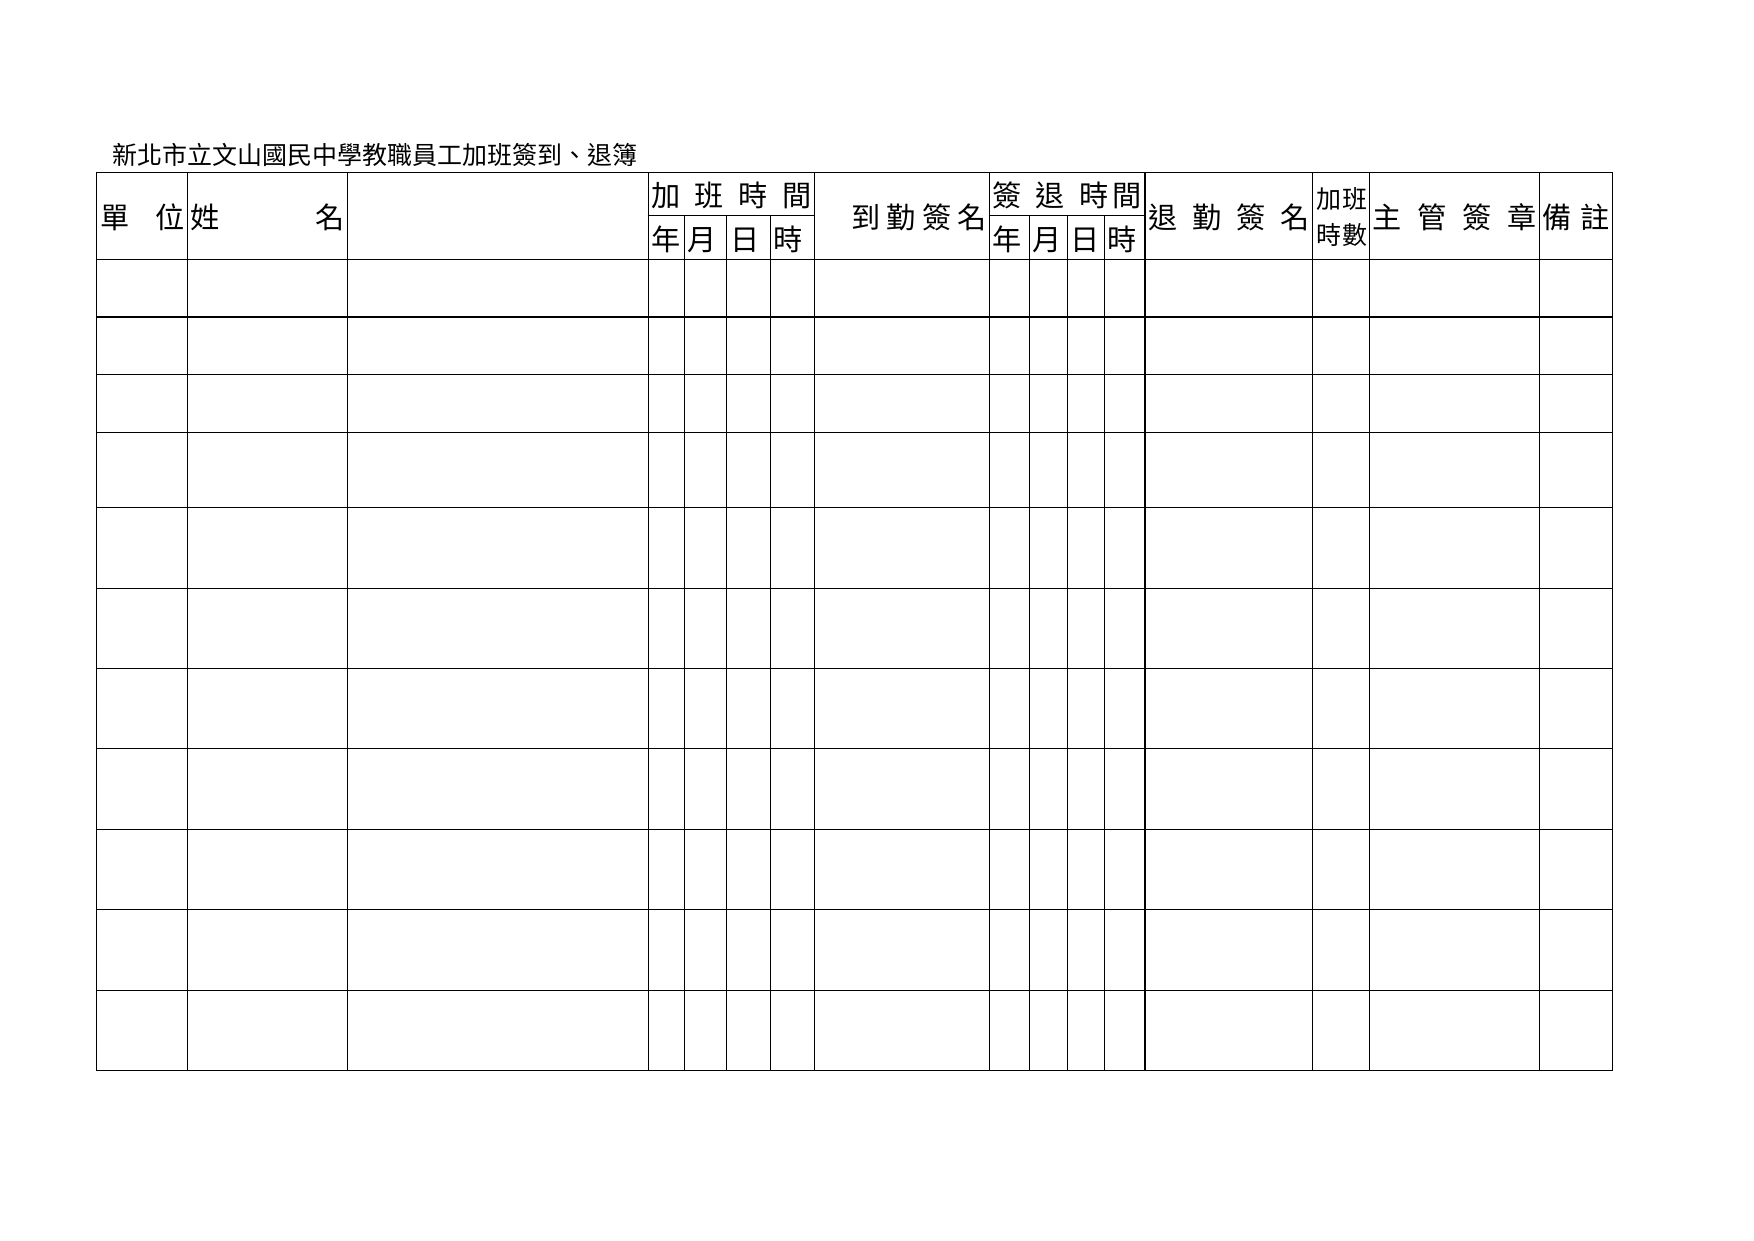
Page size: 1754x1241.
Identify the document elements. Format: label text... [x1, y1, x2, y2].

table_cell [1030, 318, 1067, 374]
table_header [348, 173, 648, 258]
table_cell 年 [649, 216, 684, 258]
table_cell [727, 749, 770, 829]
table_cell [348, 991, 648, 1070]
table_header 主管簽章 [1370, 173, 1539, 258]
table_cell [1146, 669, 1312, 748]
table_cell [815, 433, 989, 507]
table_cell [97, 433, 187, 507]
table_cell 月 [685, 216, 726, 258]
table_cell [1313, 260, 1369, 316]
table_cell [1068, 910, 1104, 989]
table_cell [348, 910, 648, 989]
table_cell [1068, 260, 1104, 316]
table_cell [1105, 991, 1144, 1070]
table_cell [1146, 508, 1312, 587]
table_cell [771, 318, 814, 374]
table_cell [1068, 508, 1104, 587]
table_cell [649, 375, 684, 432]
table_cell [1540, 830, 1612, 909]
table_cell [188, 589, 347, 668]
table_cell [727, 375, 770, 432]
table_cell [1030, 749, 1067, 829]
table_cell [1030, 260, 1067, 316]
table_cell [727, 508, 770, 587]
table_cell [1370, 260, 1539, 316]
table_cell [1313, 910, 1369, 989]
table_cell [727, 669, 770, 748]
table_cell [97, 830, 187, 909]
table_cell [348, 375, 648, 432]
table_header 單位 [97, 173, 187, 258]
table_cell [188, 669, 347, 748]
table_cell [1540, 669, 1612, 748]
table_cell [649, 589, 684, 668]
table_cell [97, 260, 187, 316]
table_cell [771, 589, 814, 668]
table_cell [771, 508, 814, 587]
table_cell [1370, 375, 1539, 432]
table_cell [1068, 433, 1104, 507]
table_cell [771, 830, 814, 909]
table_cell [1313, 991, 1369, 1070]
table_cell [97, 375, 187, 432]
table_cell [1030, 991, 1067, 1070]
table_header 簽 退 時間 [990, 173, 1144, 215]
table_cell [1105, 260, 1144, 316]
table_cell [990, 910, 1029, 989]
table_cell [990, 669, 1029, 748]
table_cell [1030, 830, 1067, 909]
table_cell [1146, 260, 1312, 316]
table_cell [727, 991, 770, 1070]
table_cell [1370, 830, 1539, 909]
table_cell [188, 910, 347, 989]
table_cell [649, 749, 684, 829]
table_cell [815, 749, 989, 829]
table_cell [1540, 910, 1612, 989]
table_cell [990, 508, 1029, 587]
table_cell [1540, 260, 1612, 316]
table_cell [990, 375, 1029, 432]
table_cell [649, 318, 684, 374]
table_header 退勤簽名 [1146, 173, 1312, 258]
table_cell [1146, 433, 1312, 507]
table_cell [348, 433, 648, 507]
table_cell [97, 669, 187, 748]
table_cell [1313, 433, 1369, 507]
table_cell [649, 830, 684, 909]
table_cell [771, 910, 814, 989]
table_cell [990, 318, 1029, 374]
table_cell [649, 669, 684, 748]
table_cell [348, 669, 648, 748]
table_cell [685, 260, 726, 316]
table_cell [1540, 589, 1612, 668]
table_cell [727, 910, 770, 989]
table_cell [815, 910, 989, 989]
table_cell [1146, 375, 1312, 432]
table_cell [1068, 991, 1104, 1070]
table_cell [685, 669, 726, 748]
table_cell [1105, 749, 1144, 829]
table_cell [1540, 991, 1612, 1070]
table_cell [990, 991, 1029, 1070]
table_cell [815, 375, 989, 432]
table_cell [188, 830, 347, 909]
table_cell [1030, 508, 1067, 587]
table_cell [1313, 749, 1369, 829]
table_cell [990, 749, 1029, 829]
table_cell [188, 749, 347, 829]
table_cell [1105, 910, 1144, 989]
table_cell [990, 260, 1029, 316]
table_cell [188, 508, 347, 587]
table_cell [97, 991, 187, 1070]
table_cell [1313, 375, 1369, 432]
table_cell [1313, 318, 1369, 374]
table_cell [815, 260, 989, 316]
table_cell [97, 910, 187, 989]
table_cell [1313, 830, 1369, 909]
table_cell [97, 318, 187, 374]
table_cell [1313, 508, 1369, 587]
table_cell [1146, 318, 1312, 374]
table_cell [1068, 318, 1104, 374]
table_cell [1313, 669, 1369, 748]
table_cell [97, 508, 187, 587]
table_cell [1370, 910, 1539, 989]
table_cell [1105, 589, 1144, 668]
table_cell [1030, 589, 1067, 668]
table_cell [1540, 749, 1612, 829]
table_cell [771, 991, 814, 1070]
table_cell [649, 508, 684, 587]
table_cell [348, 830, 648, 909]
table_cell [1105, 433, 1144, 507]
table_cell [815, 589, 989, 668]
table_cell [1030, 375, 1067, 432]
table_cell [1030, 669, 1067, 748]
table_cell [727, 318, 770, 374]
table_cell [685, 508, 726, 587]
table_cell [188, 433, 347, 507]
table_cell 年 [990, 216, 1029, 258]
table_cell [685, 318, 726, 374]
table_cell 日 [1068, 216, 1104, 258]
table_cell 日 [727, 216, 770, 258]
table_cell [1068, 830, 1104, 909]
table_cell [727, 589, 770, 668]
table_cell [815, 669, 989, 748]
table_header 到勤簽名 [815, 173, 989, 258]
table_cell [1370, 589, 1539, 668]
table_cell [1313, 589, 1369, 668]
table_cell [348, 318, 648, 374]
table_cell [1540, 375, 1612, 432]
table_cell [815, 318, 989, 374]
table_cell [649, 910, 684, 989]
table_cell [771, 433, 814, 507]
table_cell [990, 433, 1029, 507]
table_cell [990, 589, 1029, 668]
table_cell [685, 749, 726, 829]
table_cell [1105, 318, 1144, 374]
table_cell [1146, 910, 1312, 989]
table_cell [97, 749, 187, 829]
table_cell [771, 669, 814, 748]
table_cell [771, 260, 814, 316]
table_cell [1370, 669, 1539, 748]
table_cell [815, 991, 989, 1070]
table_cell [727, 433, 770, 507]
table_cell [685, 830, 726, 909]
table_cell [188, 318, 347, 374]
table_header 加班時數 [1313, 173, 1369, 258]
table_cell [188, 260, 347, 316]
table_cell [1068, 589, 1104, 668]
table_cell [685, 910, 726, 989]
table_header 備註 [1540, 173, 1612, 258]
table_cell [727, 830, 770, 909]
table_cell [1068, 669, 1104, 748]
table_cell [348, 260, 648, 316]
table_cell [1030, 433, 1067, 507]
table_cell [188, 991, 347, 1070]
table_cell [1370, 749, 1539, 829]
table_cell [1068, 749, 1104, 829]
table_cell [685, 433, 726, 507]
table_cell [1105, 375, 1144, 432]
table_cell [1105, 830, 1144, 909]
table_cell [1540, 318, 1612, 374]
table_cell [1146, 589, 1312, 668]
text 新北市立文山國民中學教職員工加班簽到、退簿 [100, 136, 1665, 172]
table_cell [685, 991, 726, 1070]
table_cell 時 [1105, 216, 1144, 258]
table_cell [649, 260, 684, 316]
table_cell [1146, 991, 1312, 1070]
table_cell [1030, 910, 1067, 989]
table_cell [348, 508, 648, 587]
table_cell [727, 260, 770, 316]
table_cell [1540, 508, 1612, 587]
table_header 加班時間 [649, 173, 814, 215]
table_cell [1370, 433, 1539, 507]
table_header 姓名 [188, 173, 347, 258]
table_cell [815, 830, 989, 909]
table_cell [1370, 318, 1539, 374]
table_cell [1068, 375, 1104, 432]
table_cell [1540, 433, 1612, 507]
table_cell [1105, 669, 1144, 748]
table_cell 時 [771, 216, 814, 258]
table_cell [188, 375, 347, 432]
table_cell 月 [1030, 216, 1067, 258]
table_cell [685, 375, 726, 432]
table_cell [649, 991, 684, 1070]
table_cell [771, 749, 814, 829]
table_cell [815, 508, 989, 587]
table_cell [1370, 508, 1539, 587]
table_cell [649, 433, 684, 507]
table_cell [97, 589, 187, 668]
table_cell [771, 375, 814, 432]
table_cell [1146, 749, 1312, 829]
table_cell [348, 589, 648, 668]
table_cell [1146, 830, 1312, 909]
table_cell [348, 749, 648, 829]
table_cell [1370, 991, 1539, 1070]
table_cell [1105, 508, 1144, 587]
table_cell [685, 589, 726, 668]
table_cell [990, 830, 1029, 909]
